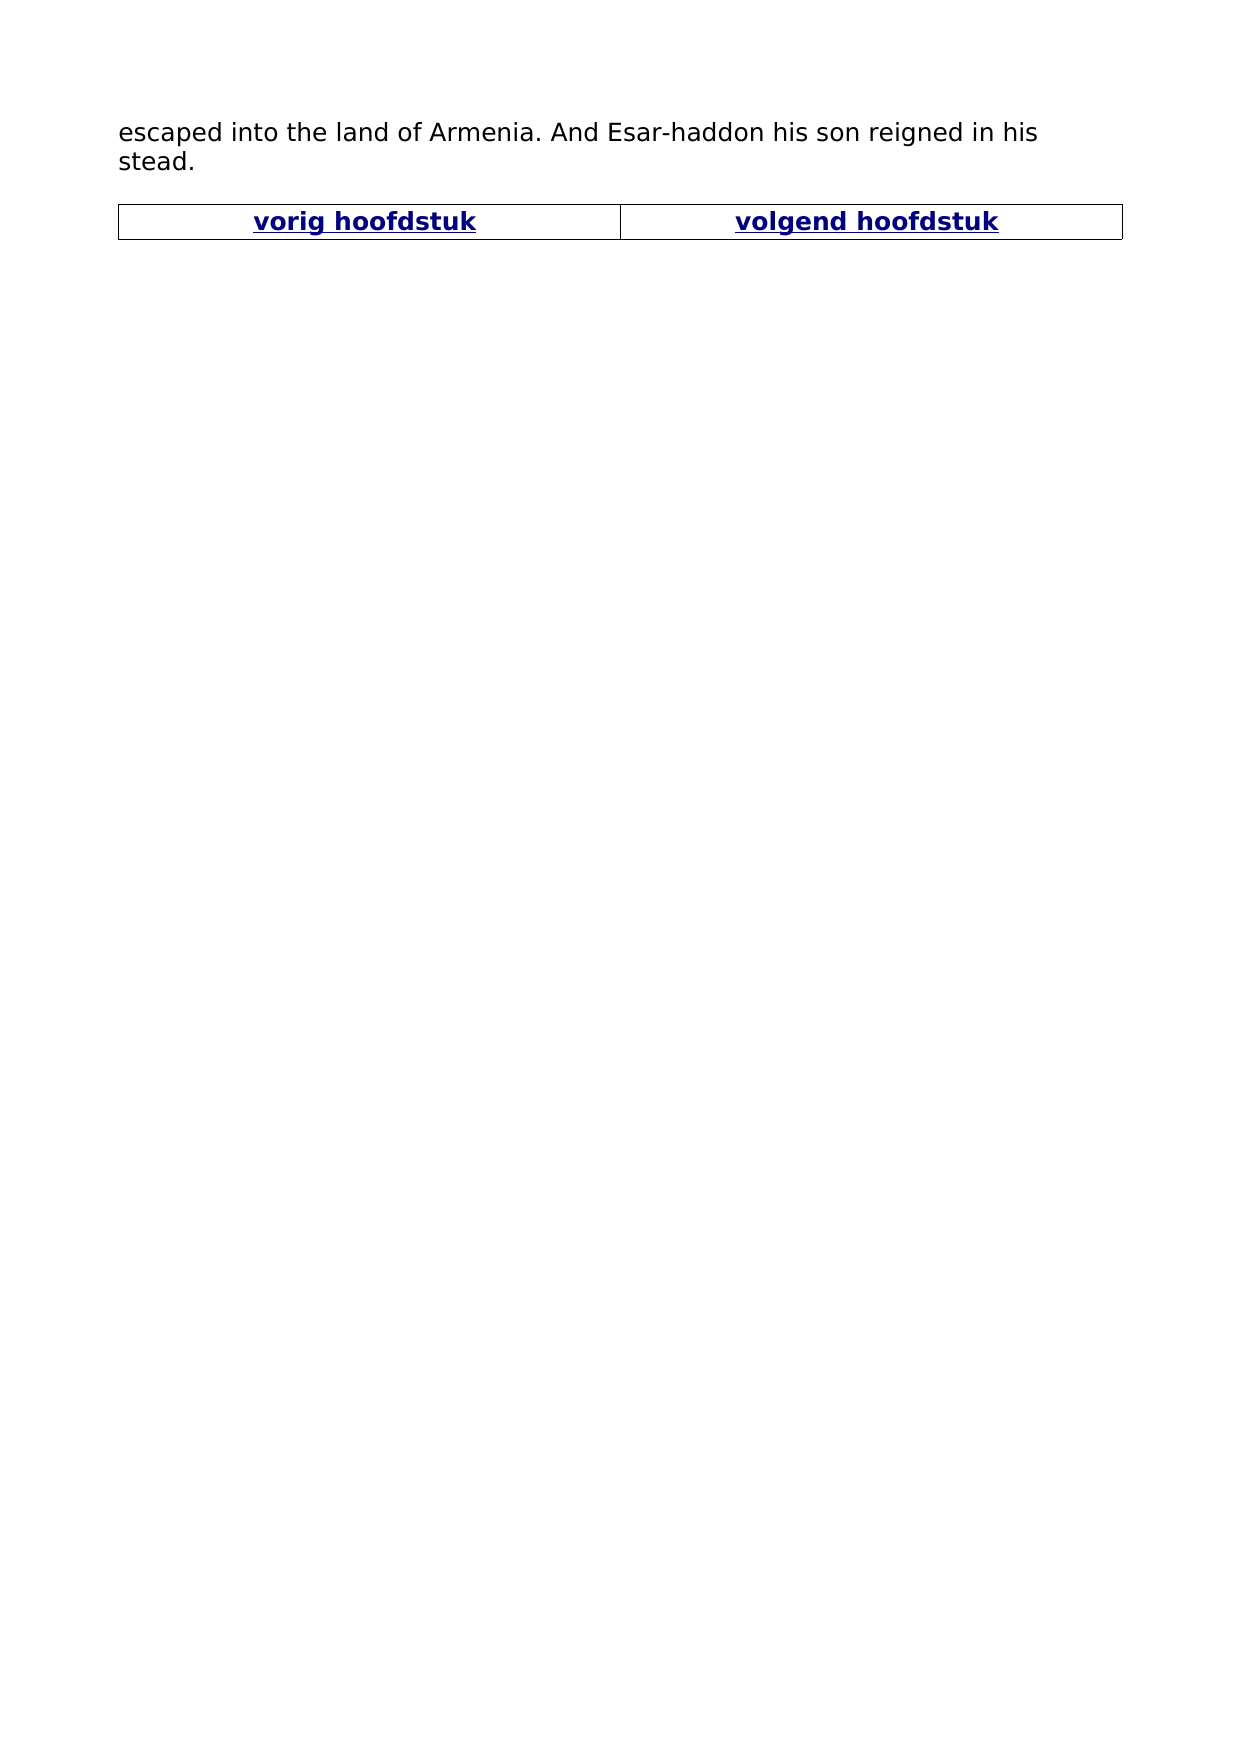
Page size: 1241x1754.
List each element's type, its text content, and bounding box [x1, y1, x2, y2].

table_header volgend hoofdstuk [621, 205, 1122, 239]
text escaped into the land of Armenia. And Esar-haddon his son reigned in his stead. [118, 118, 1122, 176]
table_header vorig hoofdstuk [119, 205, 620, 239]
